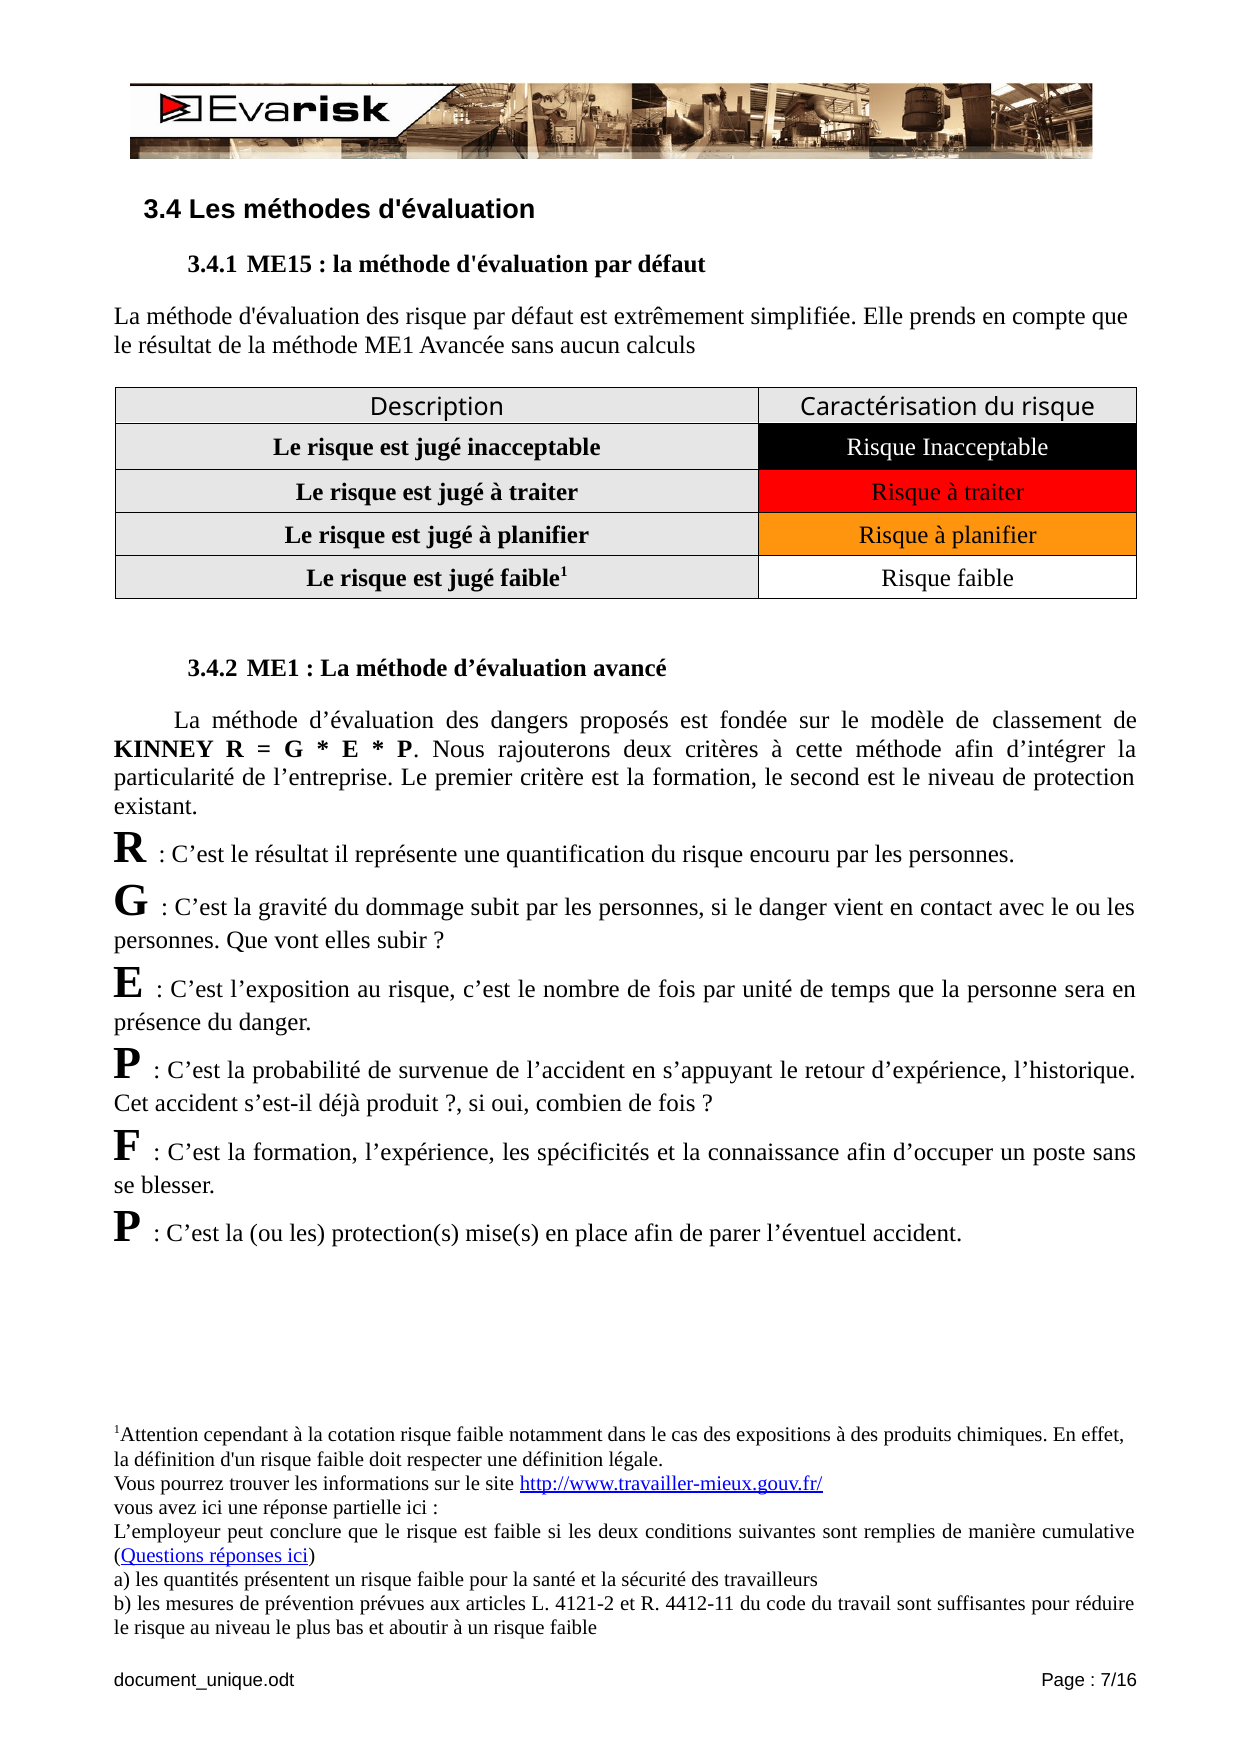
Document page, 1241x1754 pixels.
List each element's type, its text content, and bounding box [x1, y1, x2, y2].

text F : C’est la formation, l’expérience, les spécificités et la connaissance afin d’occuper un poste sans se blesser. [114, 1117, 1137, 1198]
table_cell Risque Inacceptable [759, 424, 1136, 469]
text La méthode d'évaluation des risque par défaut est extrêmement simplifiée. Elle prends en compte que le résultat de la méthode ME1 Avancée sans aucun calculs [114, 301, 1137, 358]
table_cell Risque à traiter [759, 470, 1136, 512]
text P : C’est la (ou les) protection(s) mise(s) en place afin de parer l’éventuel accident. [114, 1198, 1137, 1251]
subtitle ME1 : La méthode d’évaluation avancé [187, 653, 1137, 681]
table_cell Risque faible [759, 556, 1136, 598]
subtitle Les méthodes d'évaluation [143, 193, 1137, 224]
table_cell Le risque est jugé à planifier [116, 513, 758, 555]
subtitle ME15 : la méthode d'évaluation par défaut [187, 249, 1137, 277]
text G : C’est la gravité du dommage subit par les personnes, si le danger vient en contact avec le ou les personnes. Que vont elles subir ? [114, 873, 1137, 954]
table_header Caractérisation du risque [759, 388, 1136, 422]
table_cell Le risque est jugé inacceptable [116, 424, 758, 469]
text E : C’est l’exposition au risque, c’est le nombre de fois par unité de temps que la personne sera en présence du danger. [114, 954, 1137, 1036]
table_cell Le risque est jugé à traiter [116, 470, 758, 512]
text La méthode d’évaluation des dangers proposés est fondée sur le modèle de classement de KINNEY R = G * E * P. Nous rajouterons deux critères à cette méthode afin d’intégrer la particularité de l’entreprise. Le premier critère est la formation, le second est le niveau de protection existant. [114, 705, 1137, 820]
table_cell Risque à planifier [759, 513, 1136, 555]
table_cell Le risque est jugé faible [116, 556, 758, 598]
table_header Description [116, 388, 758, 422]
text R : C’est le résultat il représente une quantification du risque encouru par les personnes. [114, 820, 1137, 873]
text P : C’est la probabilité de survenue de l’accident en s’appuyant le retour d’expérience, l’historique. Cet accident s’est-il déjà produit ?, si oui, combien de fois ? [114, 1036, 1137, 1117]
